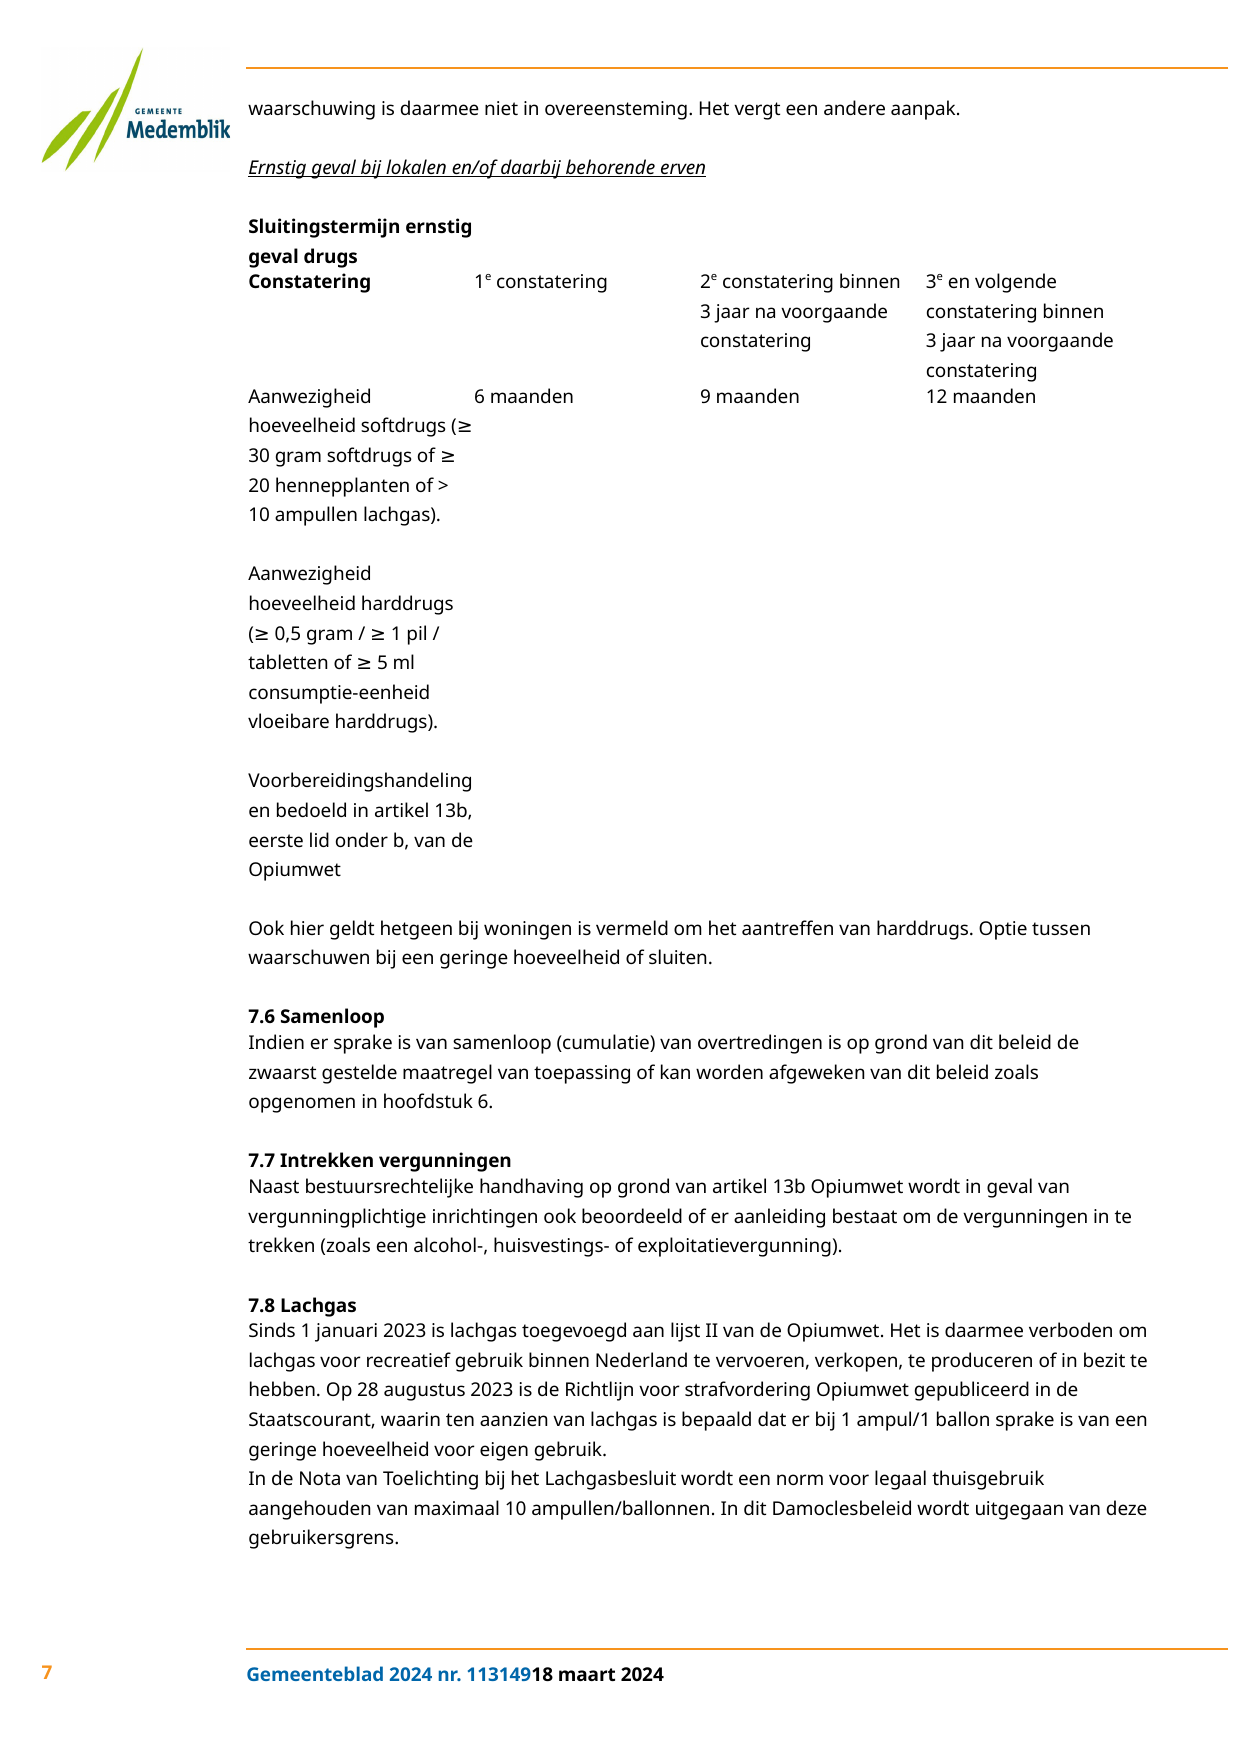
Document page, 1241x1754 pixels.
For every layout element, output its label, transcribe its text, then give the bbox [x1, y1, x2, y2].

text Ernstig geval bij lokalen en/of daarbij behorende erven [248, 154, 1152, 180]
text Indien er sprake is van samenloop (cumulatie) van overtredingen is op grond van dit beleid de zwaarst gestelde maatregel van toepassing of kan worden afgeweken van dit beleid zoals opgenomen in hoofdstuk 6. [248, 1029, 1152, 1114]
text 7.8 Lachgas [248, 1292, 1152, 1317]
table_cell Constatering [248, 269, 474, 383]
text 7.7 Intrekken vergunningen [248, 1148, 1152, 1173]
table_cell 1e constatering [474, 269, 700, 383]
picture [41, 47, 231, 172]
text Ook hier geldt hetgeen bij woningen is vermeld om het aantreffen van harddrugs. Optie tussen waarschuwen bij een geringe hoeveelheid of sluiten. [248, 915, 1152, 970]
table_header [474, 213, 700, 268]
table_header Sluitingstermijn ernstig geval drugs [248, 213, 474, 268]
table_cell 6 maanden [474, 383, 700, 882]
table_cell Aanwezigheid hoeveelheid softdrugs (≥ 30 gram softdrugs of ≥ 20 hennepplanten of > 10 ampullen lachgas). Aanwezigheid hoeveelheid harddrugs (≥ 0,5 gram / ≥ 1 pil / tabletten of ≥ 5 ml consumptie-eenheid vloeibare harddrugs). Voorbereidingshandelingen bedoeld in artikel 13b, eerste lid onder b, van de Opiumwet [248, 383, 474, 882]
table_cell 3e en volgende constatering binnen 3 jaar na voorgaande constatering [926, 269, 1152, 383]
table_cell 12 maanden [926, 383, 1152, 882]
text In de Nota van Toelichting bij het Lachgasbesluit wordt een norm voor legaal thuisgebruik aangehouden van maximaal 10 ampullen/ballonnen. In dit Damoclesbeleid wordt uitgegaan van deze gebruikersgrens. [248, 1465, 1152, 1550]
text Sinds 1 januari 2023 is lachgas toegevoegd aan lijst II van de Opiumwet. Het is daarmee verboden om lachgas voor recreatief gebruik binnen Nederland te vervoeren, verkopen, te produceren of in bezit te hebben. Op 28 augustus 2023 is de Richtlijn voor strafvordering Opiumwet gepubliceerd in de Staatscourant, waarin ten aanzien van lachgas is bepaald dat er bij 1 ampul/1 ballon sprake is van een geringe hoeveelheid voor eigen gebruik. [248, 1317, 1152, 1462]
table_cell 2e constatering binnen 3 jaar na voorgaande constatering [700, 269, 926, 383]
table_cell 9 maanden [700, 383, 926, 882]
table_header [700, 213, 926, 268]
text Naast bestuursrechtelijke handhaving op grond van artikel 13b Opiumwet wordt in geval van vergunningplichtige inrichtingen ook beoordeeld of er aanleiding bestaat om de vergunningen in te trekken (zoals een alcohol-, huisvestings- of exploitatievergunning). [248, 1173, 1152, 1258]
table_header [926, 213, 1152, 268]
text waarschuwing is daarmee niet in overeensteming. Het vergt een andere aanpak. [248, 95, 1152, 121]
text 7.6 Samenloop [248, 1004, 1152, 1029]
